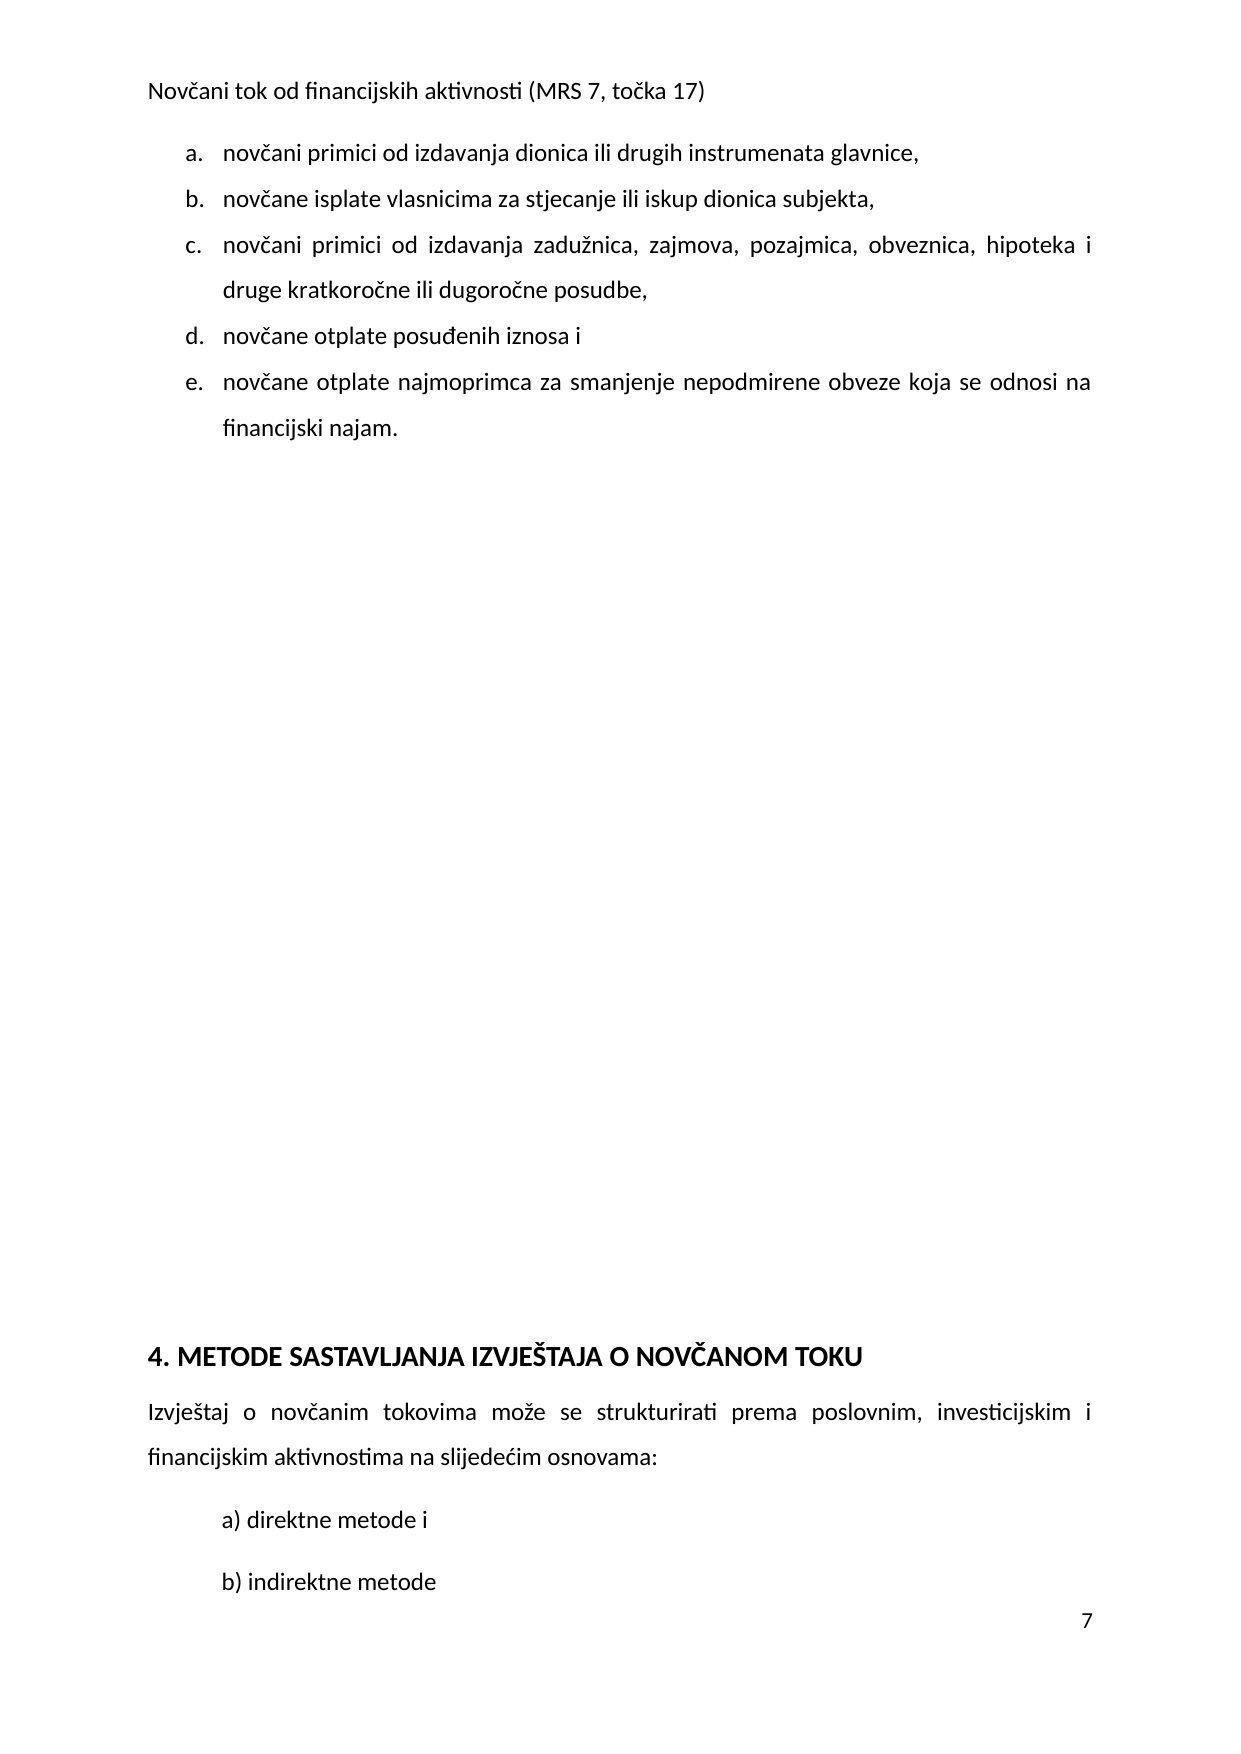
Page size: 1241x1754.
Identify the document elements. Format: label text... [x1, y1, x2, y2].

text Izvještaj o novčanim tokovima može se strukturirati prema poslovnim, investicijskim i financijskim aktivnostima na slijedećim osnovama: [148, 1396, 1093, 1472]
list novčani primici od izdavanja zadužnica, zajmova, pozajmica, obveznica, hipoteka i druge kratkoročne ili dugoročne posudbe, [185, 229, 1093, 305]
list novčane otplate najmoprimca za smanjenje nepodmirene obveze koja se odnosi na financijski najam. [185, 366, 1093, 442]
list novčani primici od izdavanja dionica ili drugih instrumenata glavnice, [185, 137, 1093, 168]
text b) indirektne metode [221, 1566, 1093, 1597]
list novčane otplate posuđenih iznosa i [185, 320, 1093, 351]
text Novčani tok od financijskih aktivnosti (MRS 7, točka 17) [148, 75, 1093, 106]
list novčane isplate vlasnicima za stjecanje ili iskup dionica subjekta, [185, 183, 1093, 214]
text 4. METODE SASTAVLJANJA IZVJEŠTAJA O NOVČANOM TOKU [148, 1338, 1093, 1374]
text a) direktne metode i [221, 1504, 1093, 1534]
